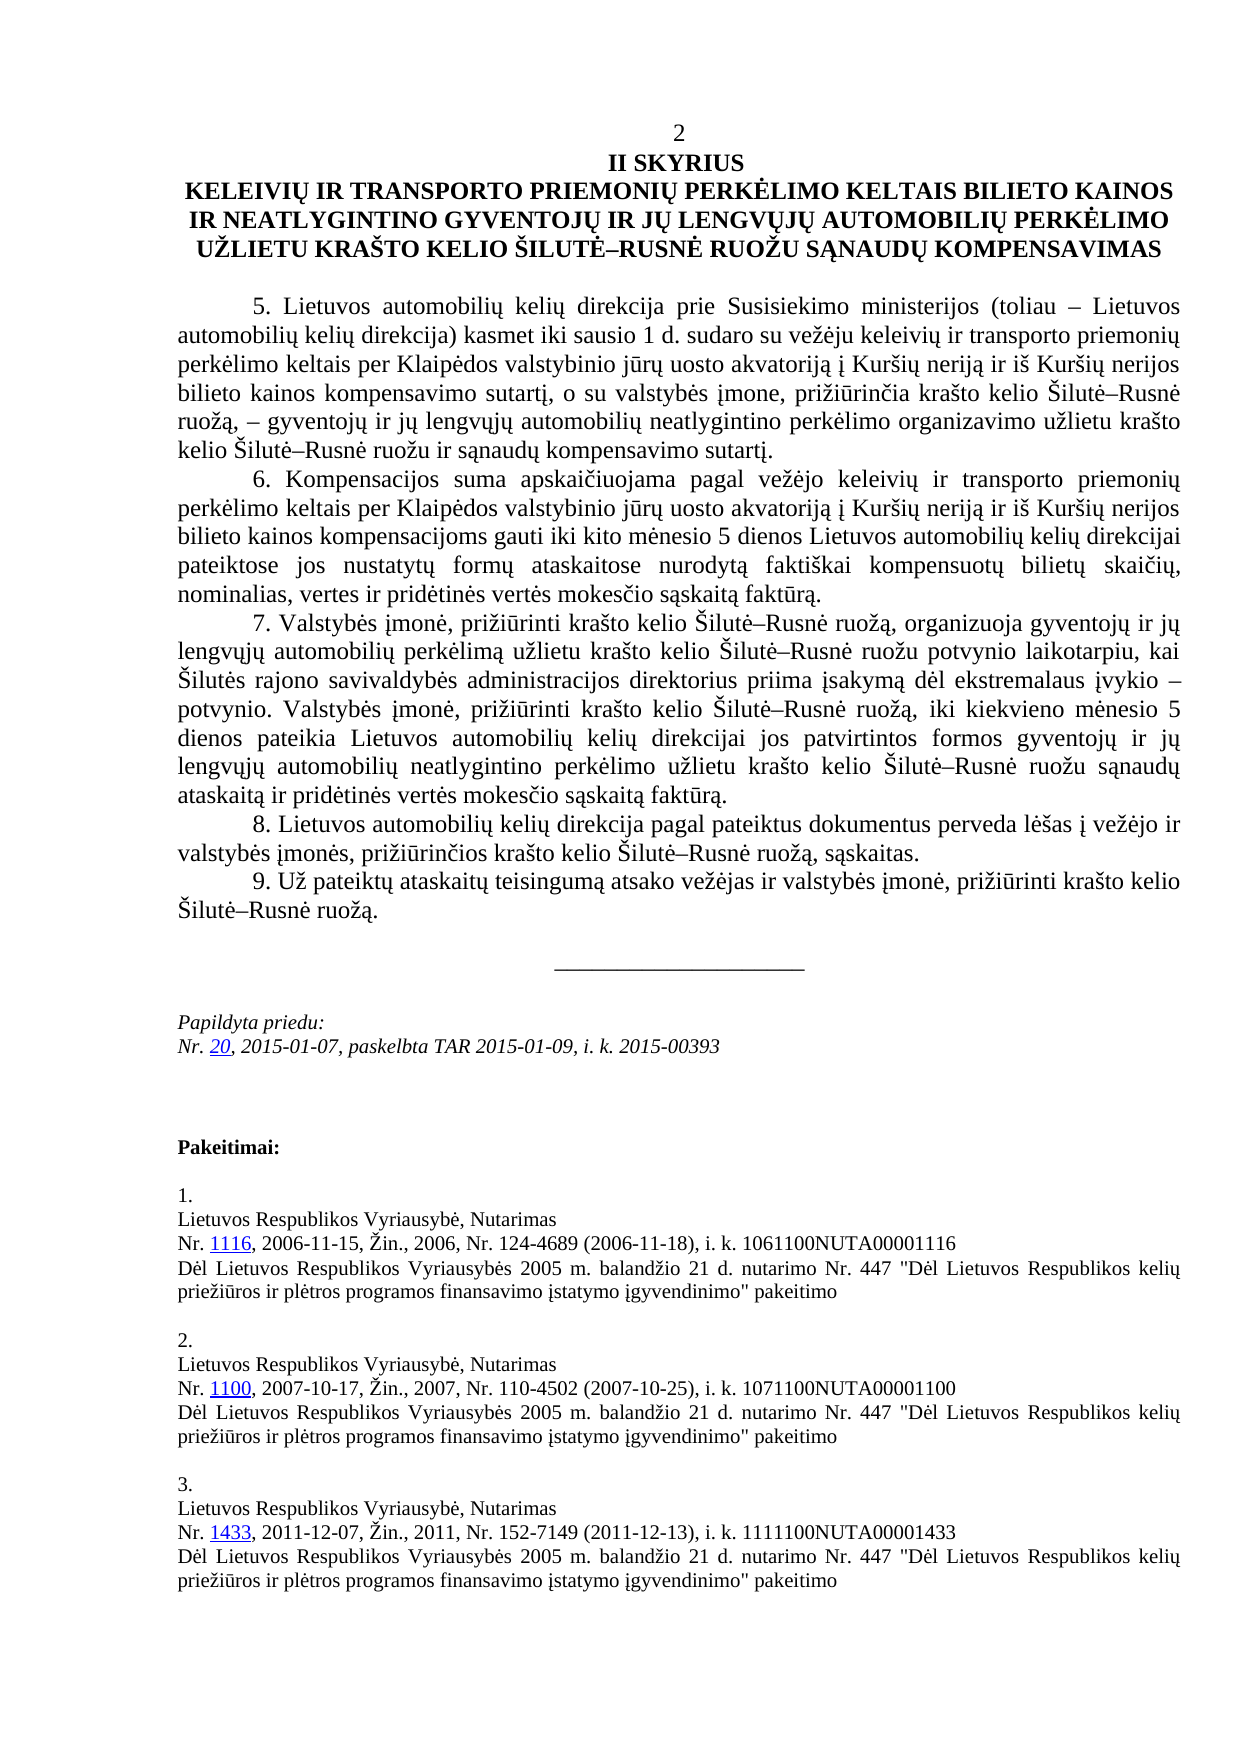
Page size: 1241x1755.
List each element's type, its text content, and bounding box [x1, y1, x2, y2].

text II SKYRIUS [177, 148, 1181, 176]
text Nr. 1100, 2007-10-17, Žin., 2007, Nr. 110-4502 (2007-10-25), i. k. 1071100NUTA00001100 [177, 1376, 1181, 1400]
text Nr. 1116, 2006-11-15, Žin., 2006, Nr. 124-4689 (2006-11-18), i. k. 1061100NUTA00001116 [177, 1231, 1181, 1255]
text –––––––––––––––––––– [177, 953, 1181, 981]
text Nr. 1433, 2011-12-07, Žin., 2011, Nr. 152-7149 (2011-12-13), i. k. 1111100NUTA00001433 [177, 1520, 1181, 1544]
text KELEIVIŲ IR TRANSPORTO PRIEMONIŲ PERKĖLIMO KELTAIS BILIETO KAINOS IR NEATLYGINTINO GYVENTOJŲ IR JŲ LENGVŲJŲ AUTOMOBILIŲ PERKĖLIMO UŽLIETU KRAŠTO KELIO ŠILUTĖ–RUSNĖ RUOŽU SĄNAUDŲ KOMPENSAVIMAS [177, 176, 1181, 263]
text Pakeitimai: [177, 1135, 1181, 1159]
text 9. Už pateiktų ataskaitų teisingumą atsako vežėjas ir valstybės įmonė, prižiūrinti krašto kelio Šilutė–Rusnė ruožą. [177, 866, 1181, 924]
text Lietuvos Respublikos Vyriausybė, Nutarimas [177, 1207, 1181, 1231]
text Dėl Lietuvos Respublikos Vyriausybės 2005 m. balandžio 21 d. nutarimo Nr. 447 "Dėl Lietuvos Respublikos kelių priežiūros ir plėtros programos finansavimo įstatymo įgyvendinimo" pakeitimo [177, 1255, 1181, 1303]
text 8. Lietuvos automobilių kelių direkcija pagal pateiktus dokumentus perveda lėšas į vežėjo ir valstybės įmonės, prižiūrinčios krašto kelio Šilutė–Rusnė ruožą, sąskaitas. [177, 809, 1181, 866]
text 2. [177, 1328, 1181, 1352]
text Dėl Lietuvos Respublikos Vyriausybės 2005 m. balandžio 21 d. nutarimo Nr. 447 "Dėl Lietuvos Respublikos kelių priežiūros ir plėtros programos finansavimo įstatymo įgyvendinimo" pakeitimo [177, 1544, 1181, 1592]
text 7. Valstybės įmonė, prižiūrinti krašto kelio Šilutė–Rusnė ruožą, organizuoja gyventojų ir jų lengvųjų automobilių perkėlimą užlietu krašto kelio Šilutė–Rusnė ruožu potvynio laikotarpiu, kai Šilutės rajono savivaldybės administracijos direktorius priima įsakymą dėl ekstremalaus įvykio – potvynio. Valstybės įmonė, prižiūrinti krašto kelio Šilutė–Rusnė ruožą, iki kiekvieno mėnesio 5 dienos pateikia Lietuvos automobilių kelių direkcijai jos patvirtintos formos gyventojų ir jų lengvųjų automobilių neatlygintino perkėlimo užlietu krašto kelio Šilutė–Rusnė ruožu sąnaudų ataskaitą ir pridėtinės vertės mokesčio sąskaitą faktūrą. [177, 608, 1181, 809]
text Dėl Lietuvos Respublikos Vyriausybės 2005 m. balandžio 21 d. nutarimo Nr. 447 "Dėl Lietuvos Respublikos kelių priežiūros ir plėtros programos finansavimo įstatymo įgyvendinimo" pakeitimo [177, 1400, 1181, 1448]
text Papildyta priedu: [177, 1010, 1181, 1034]
text Nr. 20, 2015-01-07, paskelbta TAR 2015-01-09, i. k. 2015-00393 [177, 1034, 1181, 1058]
text Lietuvos Respublikos Vyriausybė, Nutarimas [177, 1496, 1181, 1520]
text 3. [177, 1472, 1181, 1496]
text Lietuvos Respublikos Vyriausybė, Nutarimas [177, 1352, 1181, 1376]
text 5. Lietuvos automobilių kelių direkcija prie Susisiekimo ministerijos (toliau – Lietuvos automobilių kelių direkcija) kasmet iki sausio 1 d. sudaro su vežėju keleivių ir transporto priemonių perkėlimo keltais per Klaipėdos valstybinio jūrų uosto akvatoriją į Kuršių neriją ir iš Kuršių nerijos bilieto kainos kompensavimo sutartį, o su valstybės įmone, prižiūrinčia krašto kelio Šilutė–Rusnė ruožą, – gyventojų ir jų lengvųjų automobilių neatlygintino perkėlimo organizavimo užlietu krašto kelio Šilutė–Rusnė ruožu ir sąnaudų kompensavimo sutartį. [177, 291, 1181, 464]
text 6. Kompensacijos suma apskaičiuojama pagal vežėjo keleivių ir transporto priemonių perkėlimo keltais per Klaipėdos valstybinio jūrų uosto akvatoriją į Kuršių neriją ir iš Kuršių nerijos bilieto kainos kompensacijoms gauti iki kito mėnesio 5 dienos Lietuvos automobilių kelių direkcijai pateiktose jos nustatytų formų ataskaitose nurodytą faktiškai kompensuotų bilietų skaičių, nominalias, vertes ir pridėtinės vertės mokesčio sąskaitą faktūrą. [177, 464, 1181, 608]
text 1. [177, 1183, 1181, 1207]
